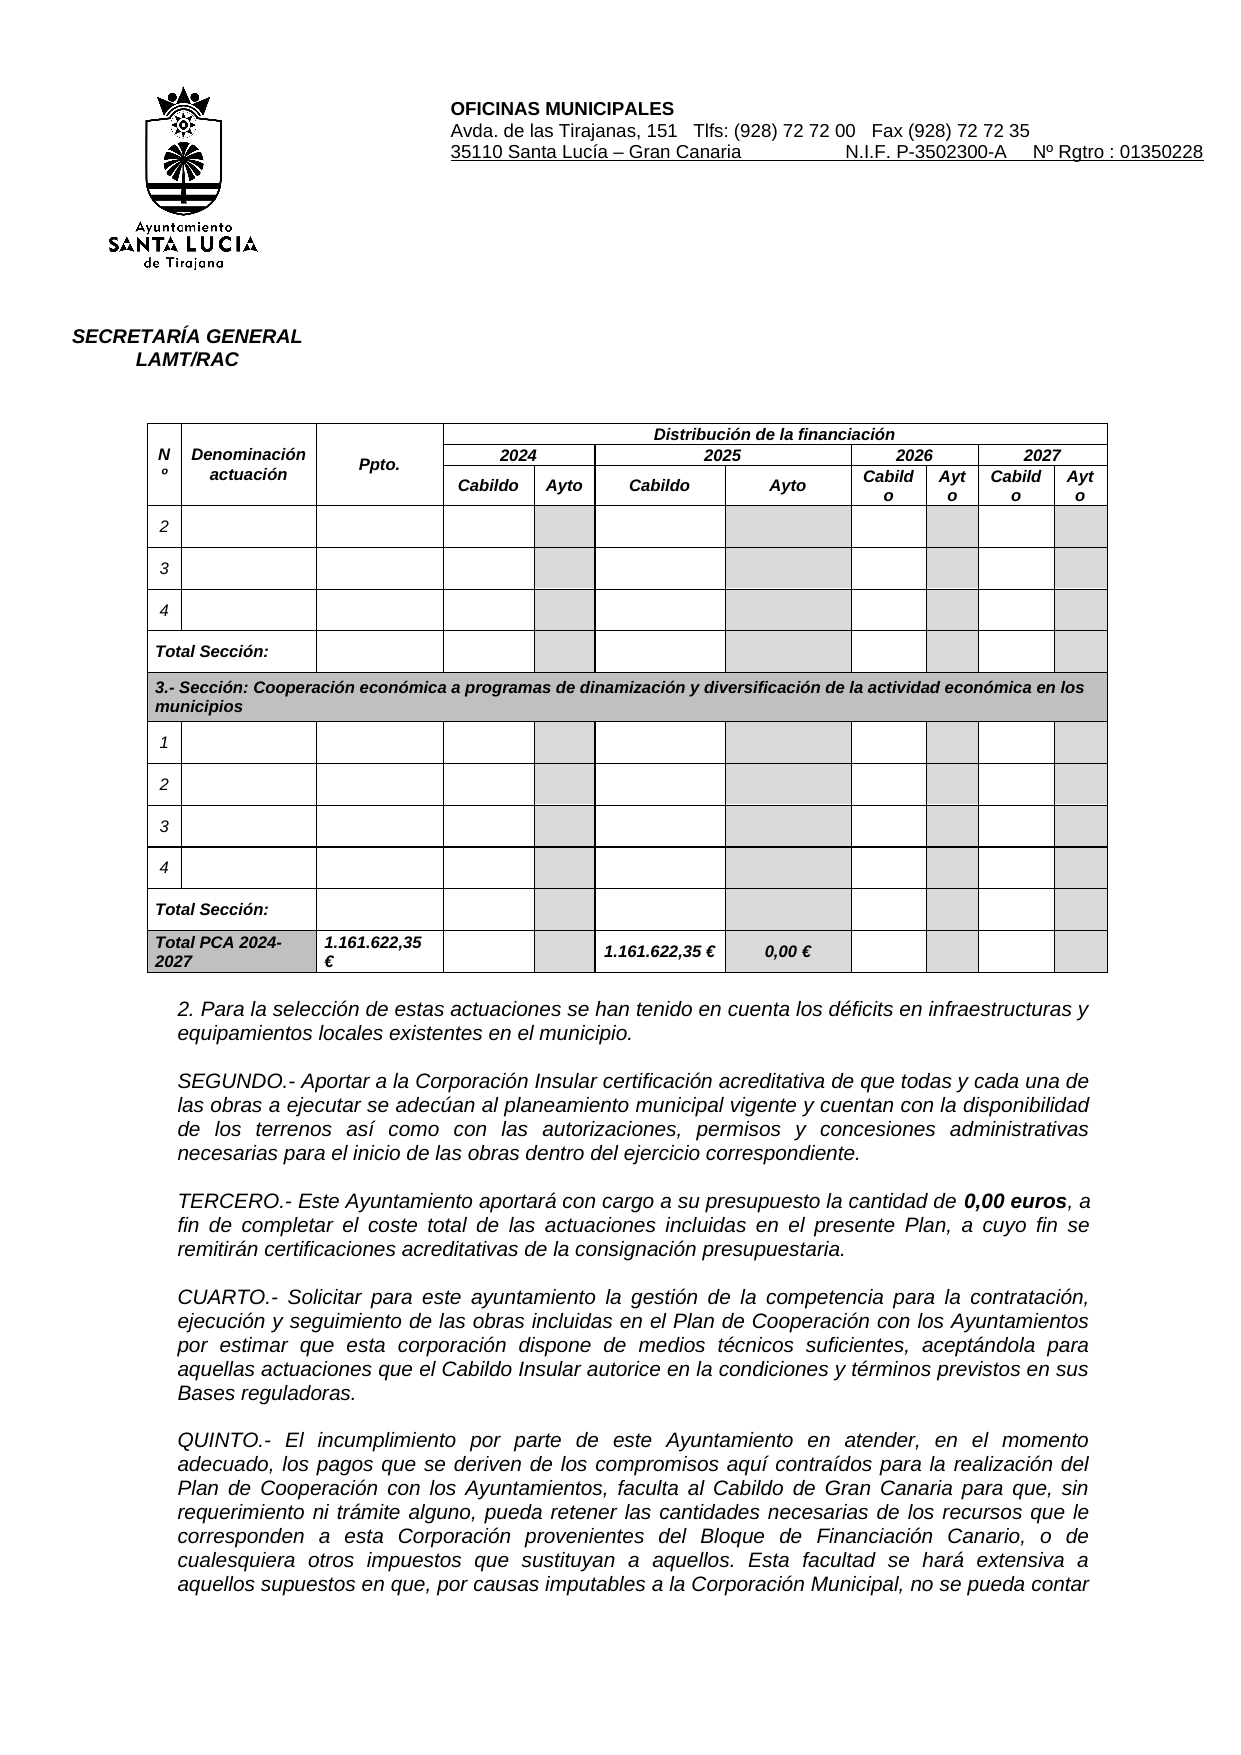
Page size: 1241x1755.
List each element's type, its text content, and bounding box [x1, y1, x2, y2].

table_cell [726, 722, 851, 763]
table_cell [182, 806, 316, 846]
table_cell [596, 764, 725, 804]
table_cell [317, 764, 443, 804]
table_cell [182, 764, 316, 804]
table_cell 2 [148, 764, 181, 804]
table_cell [979, 764, 1054, 804]
table_cell [927, 506, 978, 547]
table_cell Ayto [726, 466, 851, 505]
table_cell [444, 764, 534, 804]
table_cell [979, 889, 1054, 930]
table_cell [979, 506, 1054, 547]
table_cell [317, 722, 443, 763]
table_cell [444, 590, 534, 630]
table_cell [317, 548, 443, 588]
table_cell [726, 548, 851, 588]
table_header Nº [148, 424, 181, 505]
table_cell [444, 631, 534, 672]
table_cell [317, 590, 443, 630]
table_cell [535, 931, 594, 972]
table_cell [444, 722, 534, 763]
list SEGUNDO.- Aportar a la Corporación Insular certificación acreditativa de que todas y cada una de las obras a ejecutar se adecúan al planeamiento municipal vigente y cuentan con la disponibilidad de los terrenos así como con las autorizaciones, permisos y concesiones administrativas necesarias para el inicio de las obras dentro del ejercicio correspondiente. [177, 1069, 1093, 1165]
table_cell [1055, 590, 1107, 630]
table_cell [1055, 722, 1107, 763]
table_cell [317, 889, 443, 930]
table_cell [1055, 931, 1107, 972]
table_cell [852, 722, 926, 763]
table_cell [444, 889, 534, 930]
table_cell [182, 590, 316, 630]
table_cell 1.161.622,35 € [317, 931, 443, 972]
table_cell [182, 722, 316, 763]
table_cell [726, 631, 851, 672]
table_cell [927, 631, 978, 672]
table_cell 4 [148, 848, 181, 888]
table_cell [927, 590, 978, 630]
table_cell [535, 806, 594, 846]
table_cell [596, 722, 725, 763]
table_cell 0,00 € [726, 931, 851, 972]
table_cell [927, 806, 978, 846]
table_cell [317, 631, 443, 672]
table_cell [726, 889, 851, 930]
table_cell [535, 506, 594, 547]
table_cell [1055, 506, 1107, 547]
table_cell Ayto [1055, 466, 1107, 505]
table_cell [535, 764, 594, 804]
table_cell [726, 590, 851, 630]
table_cell [852, 631, 926, 672]
table_cell [852, 590, 926, 630]
table_cell [596, 806, 725, 846]
table_cell [726, 764, 851, 804]
table_cell [979, 548, 1054, 588]
table_cell [979, 806, 1054, 846]
table_cell [726, 806, 851, 846]
table_cell [535, 722, 594, 763]
table_cell [852, 848, 926, 888]
table_cell [852, 764, 926, 804]
list 2. Para la selección de estas actuaciones se han tenido en cuenta los déficits en infraestructuras y equipamientos locales existentes en el municipio. [177, 997, 1093, 1045]
table_cell Total PCA 2024-2027 [148, 931, 316, 972]
table_cell [444, 848, 534, 888]
table_cell [726, 506, 851, 547]
table_cell 2 [148, 506, 181, 547]
table_cell [182, 848, 316, 888]
table_cell [596, 631, 725, 672]
table_cell 2025 [596, 445, 851, 465]
table_cell [979, 722, 1054, 763]
table_cell [535, 548, 594, 588]
table_cell [927, 848, 978, 888]
table_cell [444, 506, 534, 547]
table_cell [852, 806, 926, 846]
table_cell [1055, 764, 1107, 804]
table_cell [927, 889, 978, 930]
table_cell 2026 [852, 445, 978, 465]
list CUARTO.- Solicitar para este ayuntamiento la gestión de la competencia para la contratación, ejecución y seguimiento de las obras incluidas en el Plan de Cooperación con los Ayuntamientos por estimar que esta corporación dispone de medios técnicos suficientes, aceptándola para aquellas actuaciones que el Cabildo Insular autorice en la condiciones y términos previstos en sus Bases reguladoras. [177, 1284, 1093, 1404]
table_cell [535, 848, 594, 888]
table_cell Ayto [927, 466, 978, 505]
table_cell [596, 848, 725, 888]
table_cell [535, 631, 594, 672]
table_cell 3 [148, 806, 181, 846]
table_cell Cabildo [596, 466, 725, 505]
table_cell [317, 848, 443, 888]
table_cell [596, 889, 725, 930]
table_cell [852, 548, 926, 588]
table_cell [852, 931, 926, 972]
table_cell Ayto [535, 466, 594, 505]
list QUINTO.- El incumplimiento por parte de este Ayuntamiento en atender, en el momento adecuado, los pagos que se deriven de los compromisos aquí contraídos para la realización del Plan de Cooperación con los Ayuntamientos, faculta al Cabildo de Gran Canaria para que, sin requerimiento ni trámite alguno, pueda retener las cantidades necesarias de los recursos que le corresponden a esta Corporación provenientes del Bloque de Financiación Canario, o de cualesquiera otros impuestos que sustituyan a aquellos. Esta facultad se hará extensiva a aquellos supuestos en que, por causas imputables a la Corporación Municipal, no se pueda contar [177, 1428, 1093, 1596]
table_cell [927, 931, 978, 972]
table_header Distribución de la financiación [444, 424, 1107, 444]
table_cell 1.161.622,35 € [596, 931, 725, 972]
table_cell [927, 548, 978, 588]
table_cell [444, 806, 534, 846]
table_cell Total Sección: [148, 889, 316, 930]
table_cell 2027 [979, 445, 1107, 465]
table_cell [1055, 631, 1107, 672]
table_cell [535, 889, 594, 930]
table_cell [444, 931, 534, 972]
table_cell Cabildo [979, 466, 1054, 505]
table_cell [182, 506, 316, 547]
table_cell [317, 506, 443, 547]
table_header Ppto. [317, 424, 443, 505]
table_cell [444, 548, 534, 588]
table_cell Total Sección: [148, 631, 316, 672]
table_cell [979, 931, 1054, 972]
table_cell [596, 548, 725, 588]
table_cell 1 [148, 722, 181, 763]
table_cell [979, 848, 1054, 888]
table_cell [1055, 548, 1107, 588]
table_cell 4 [148, 590, 181, 630]
table_cell [1055, 806, 1107, 846]
table_cell [927, 764, 978, 804]
table_cell 3 [148, 548, 181, 588]
table_cell Cabildo [852, 466, 926, 505]
table_cell [979, 631, 1054, 672]
table_cell [927, 722, 978, 763]
table_cell 3.- Sección: Cooperación económica a programas de dinamización y diversificación de la actividad económica en los municipios [148, 673, 1107, 721]
table_cell [317, 806, 443, 846]
table_cell [535, 590, 594, 630]
table_cell [726, 848, 851, 888]
table_cell [979, 590, 1054, 630]
table_cell [1055, 889, 1107, 930]
table_cell [1055, 848, 1107, 888]
table_cell [596, 506, 725, 547]
table_cell [852, 506, 926, 547]
table_cell [596, 590, 725, 630]
table_cell [182, 548, 316, 588]
table_header Denominación actuación [182, 424, 316, 505]
list TERCERO.- Este Ayuntamiento aportará con cargo a su presupuesto la cantidad de 0,00 euros, a fin de completar el coste total de las actuaciones incluidas en el presente Plan, a cuyo fin se remitirán certificaciones acreditativas de la consignación presupuestaria. [177, 1189, 1093, 1261]
table_cell Cabildo [444, 466, 534, 505]
table_cell [852, 889, 926, 930]
table_cell 2024 [444, 445, 594, 465]
